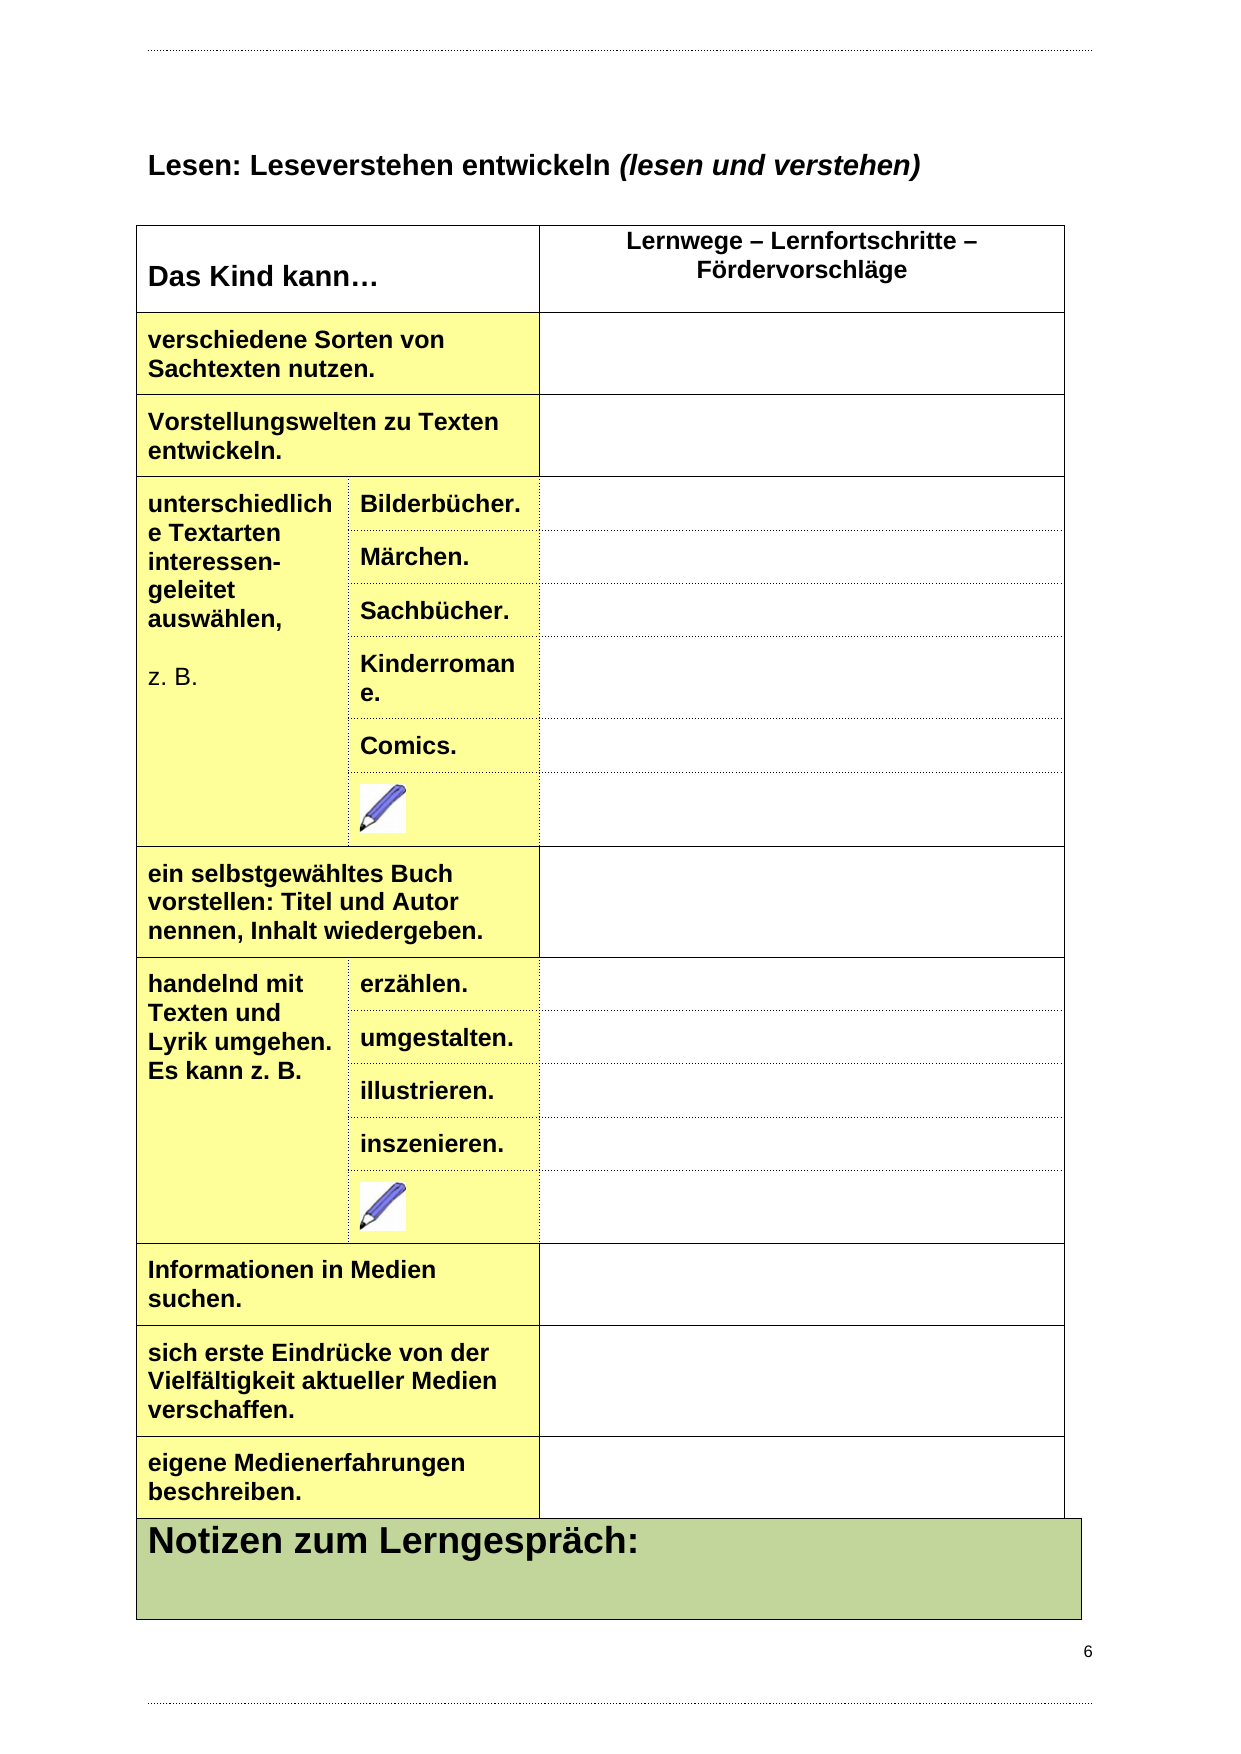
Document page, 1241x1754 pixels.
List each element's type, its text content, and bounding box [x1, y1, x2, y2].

table_header Lernwege – Lernfortschritte – Fördervorschläge [540, 226, 1064, 312]
table_cell [539, 1010, 1064, 1063]
table_cell [539, 583, 1064, 636]
table_cell verschiedene Sorten von Sachtexten nutzen. [137, 313, 539, 394]
table_cell erzählen. [349, 958, 539, 1010]
table_cell Vorstellungswelten zu Texten entwickeln. [137, 395, 539, 476]
table_cell Kinderromane. [349, 636, 539, 718]
table_cell [1065, 1325, 1081, 1436]
table_header [1065, 225, 1081, 312]
table_cell [1065, 1063, 1081, 1117]
table_cell [540, 395, 1064, 476]
picture [359, 1182, 406, 1231]
table_cell [1065, 1010, 1081, 1063]
table_cell Informationen in Medien suchen. [137, 1244, 539, 1325]
table_cell [540, 313, 1064, 394]
table_cell Sachbücher. [349, 583, 539, 636]
table_cell [1065, 772, 1081, 846]
table_cell [1065, 312, 1081, 394]
table_cell [1065, 1170, 1081, 1243]
table_cell inszenieren. [349, 1117, 539, 1170]
table_cell [539, 1063, 1064, 1117]
table_cell [349, 772, 539, 846]
table_cell handelnd mit Texten und Lyrik umgehen. Es kann z. B. [137, 958, 348, 1243]
table_cell [539, 718, 1064, 772]
table_cell Märchen. [349, 530, 539, 583]
picture [359, 784, 406, 833]
table_cell unterschiedliche Textarten interessen-geleitet auswählen, z. B. [137, 477, 348, 846]
table_cell [539, 636, 1064, 718]
table_cell [1065, 394, 1081, 476]
table_cell [540, 1244, 1064, 1325]
table_cell [1065, 636, 1081, 718]
table_cell umgestalten. [349, 1010, 539, 1063]
table_cell [1065, 476, 1081, 529]
table_cell sich erste Eindrücke von der Vielfältigkeit aktueller Medien verschaffen. [137, 1326, 539, 1436]
table_cell [1065, 957, 1081, 1010]
table_cell [539, 530, 1064, 583]
table_cell [1065, 1117, 1081, 1170]
table_cell [1065, 718, 1081, 772]
table_cell Notizen zum Lerngespräch: [137, 1519, 1081, 1619]
table_cell [539, 1117, 1064, 1170]
table_cell [539, 958, 1064, 1010]
text Lesen: Leseverstehen entwickeln (lesen und verstehen) [148, 148, 1092, 181]
table_cell [1065, 530, 1081, 583]
table_cell illustrieren. [349, 1063, 539, 1117]
table_cell [539, 1170, 1064, 1243]
table_cell [1065, 1243, 1081, 1325]
table_cell [1065, 846, 1081, 957]
table_cell [540, 847, 1064, 957]
table_cell [540, 1437, 1064, 1518]
table_cell [540, 1326, 1064, 1436]
table_cell [1065, 1436, 1081, 1518]
table_header Das Kind kann… [137, 226, 539, 312]
table_cell [539, 772, 1064, 846]
table_cell Bilderbücher. [349, 477, 539, 529]
table_cell [349, 1170, 539, 1243]
table_cell [1065, 583, 1081, 636]
table_cell eigene Medienerfahrungen beschreiben. [137, 1437, 539, 1518]
table_cell ein selbstgewähltes Buch vorstellen: Titel und Autor nennen, Inhalt wiedergeben. [137, 847, 539, 957]
table_cell Comics. [349, 718, 539, 772]
table_cell [539, 477, 1064, 529]
